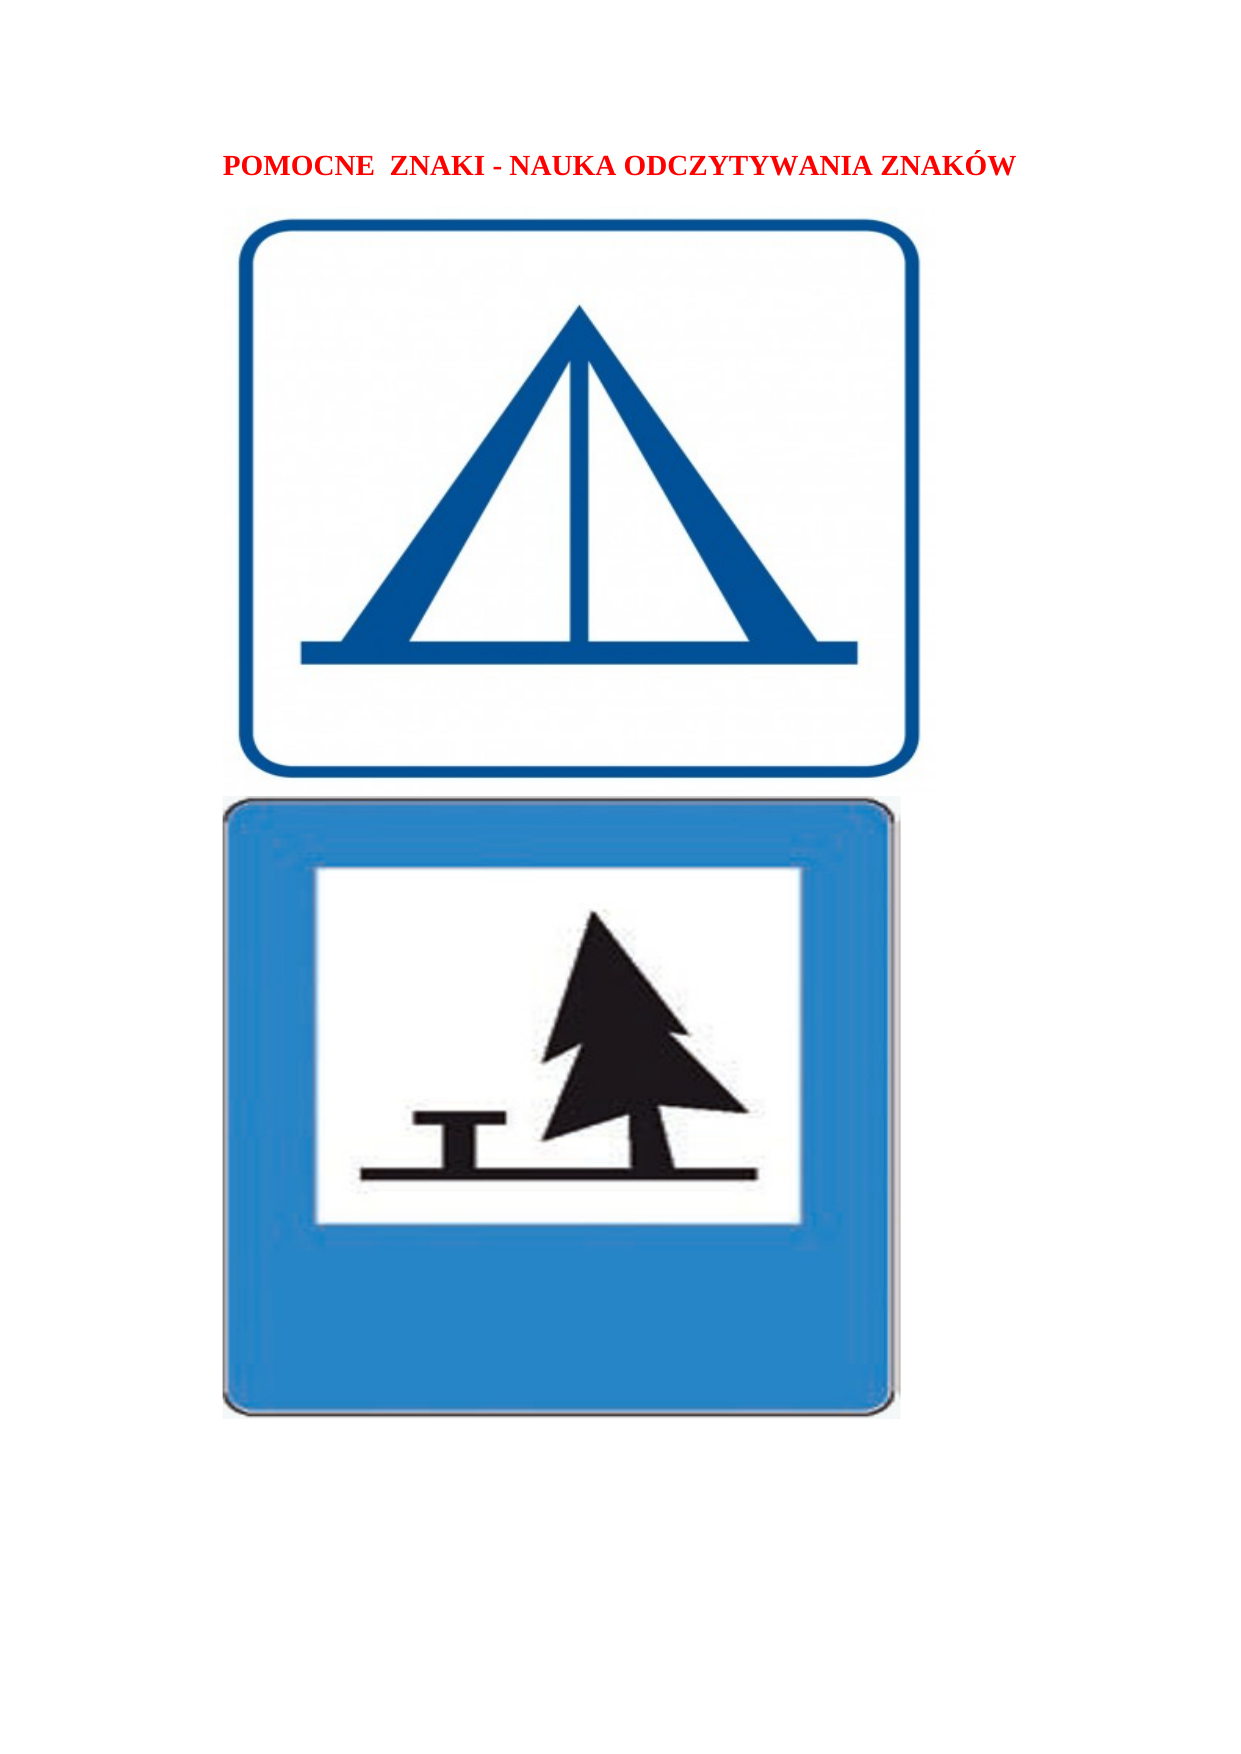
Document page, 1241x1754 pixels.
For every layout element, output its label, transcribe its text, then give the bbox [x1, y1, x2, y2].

picture [222, 207, 935, 792]
text POMOCNE ZNAKI - NAUKA ODCZYTYWANIA ZNAKÓW [223, 148, 1093, 181]
picture [222, 796, 901, 1419]
